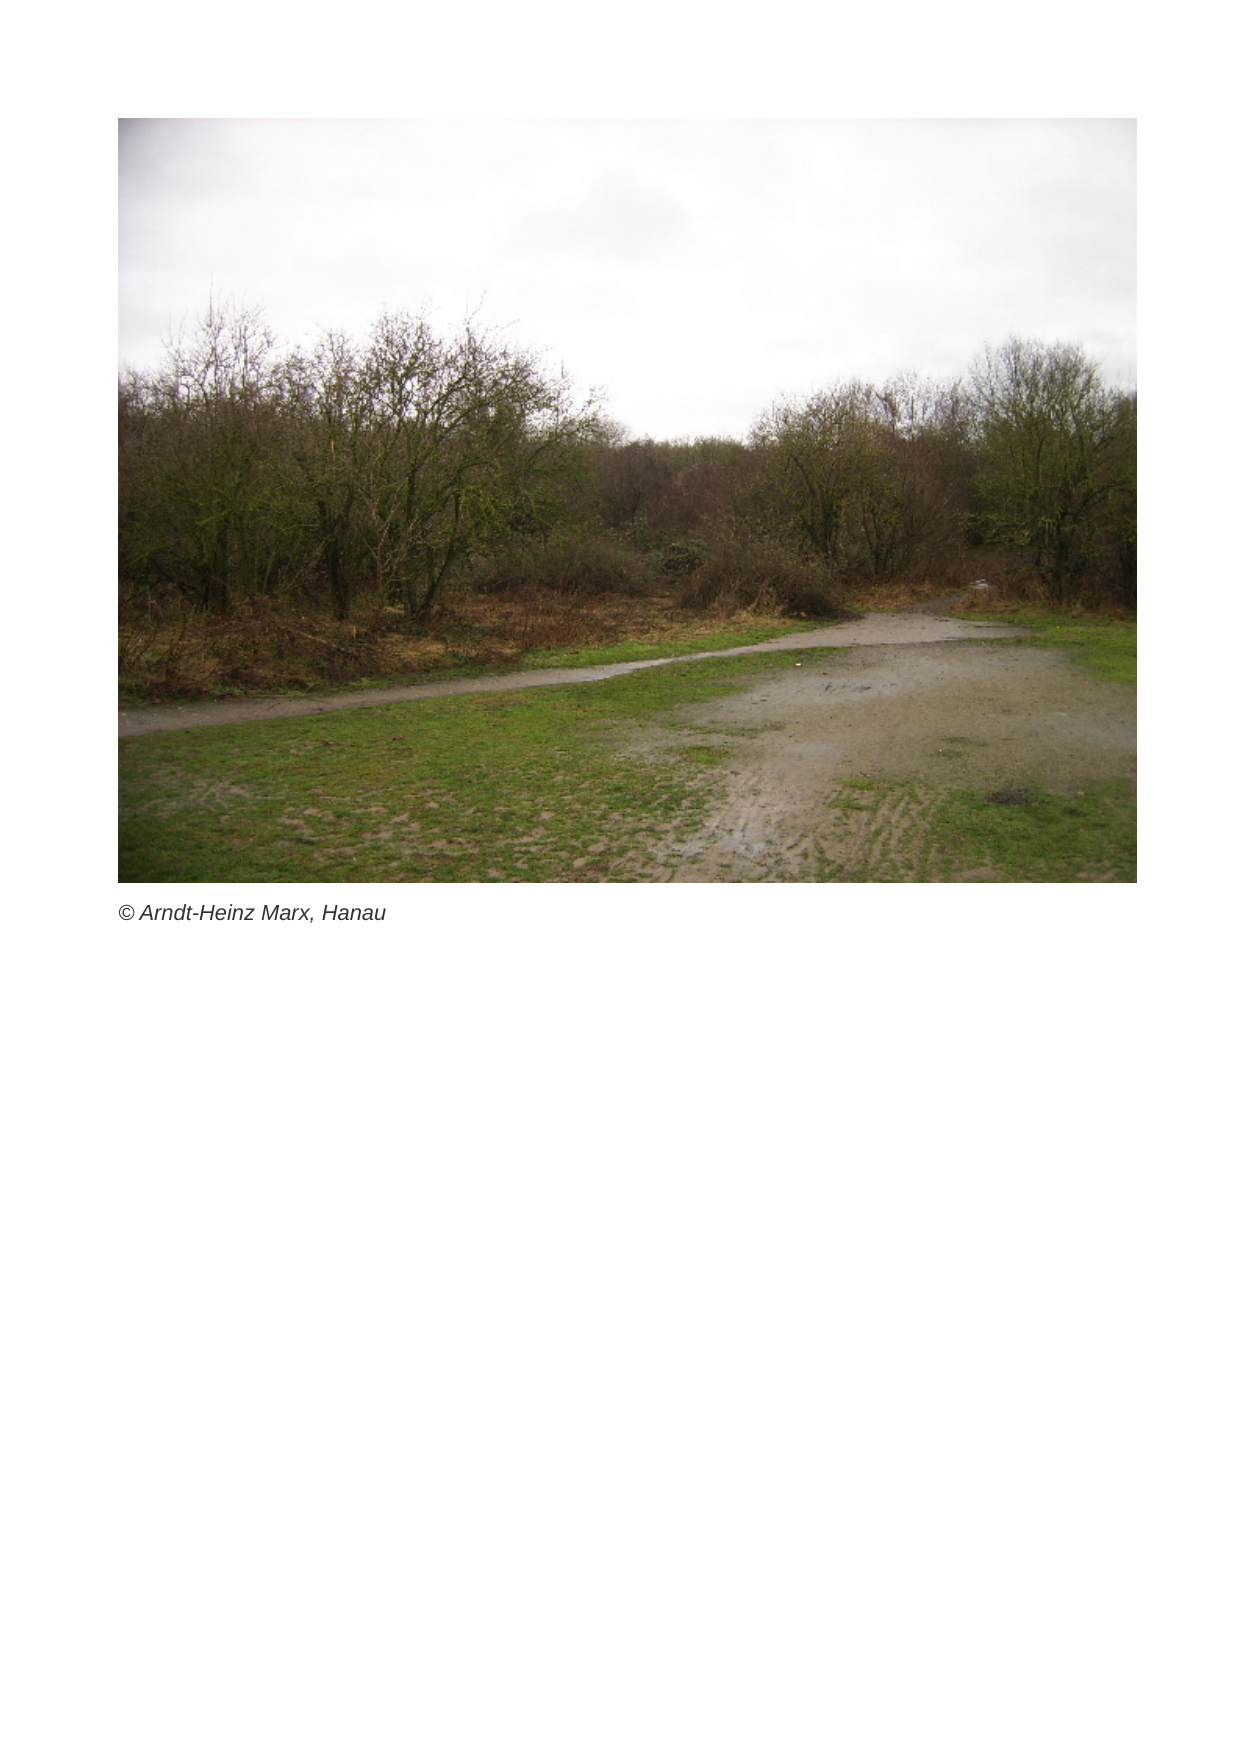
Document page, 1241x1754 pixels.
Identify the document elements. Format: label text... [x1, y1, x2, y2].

picture [118, 118, 1137, 883]
text © Arndt-Heinz Marx, Hanau [118, 899, 1122, 924]
